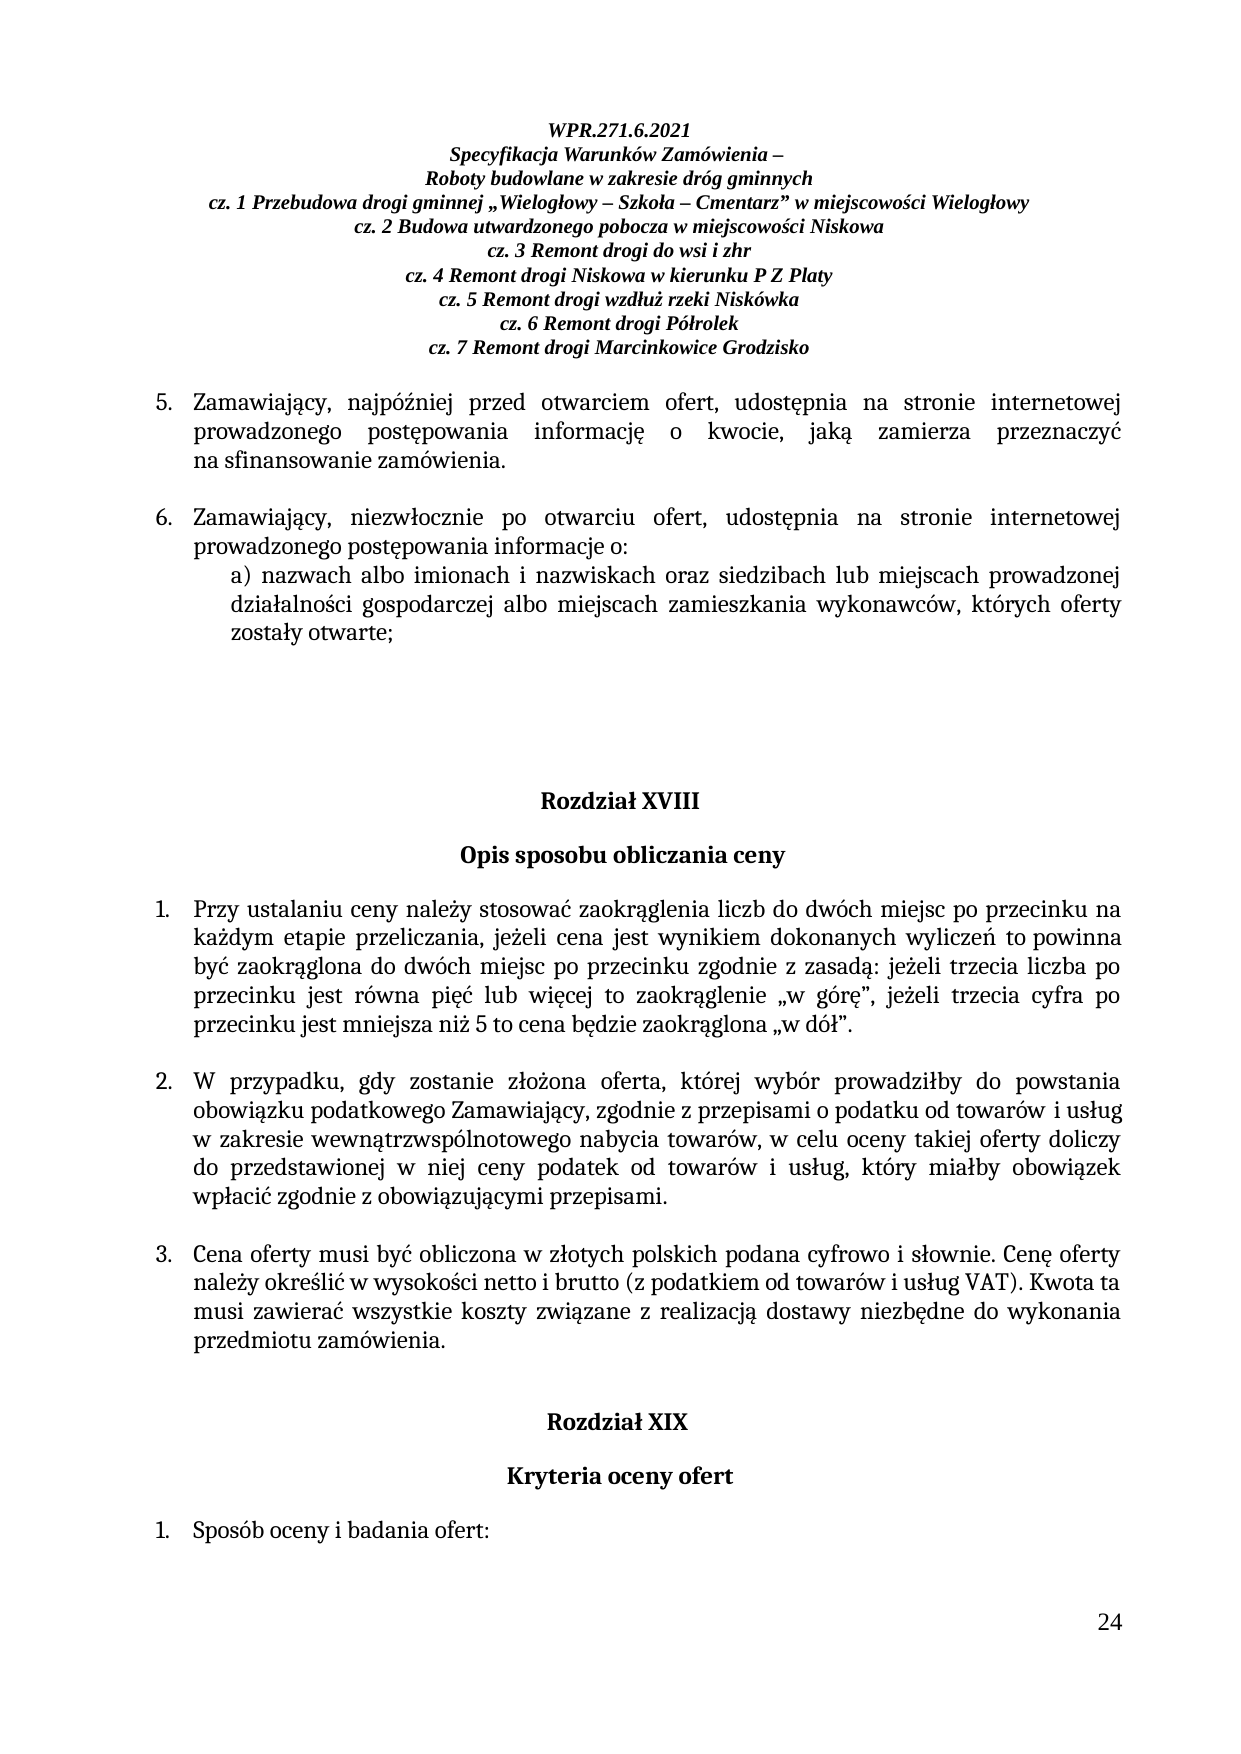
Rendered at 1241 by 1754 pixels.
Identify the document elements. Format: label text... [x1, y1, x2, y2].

list Zamawiający, najpóźniej przed otwarciem ofert, udostępnia na stronie internetowej prowadzonego postępowania informację o kwocie, jaką zamierza przeznaczyć na sfinansowanie zamówienia. [156, 388, 1122, 474]
list W przypadku, gdy zostanie złożona oferta, której wybór prowadziłby do powstania obowiązku podatkowego Zamawiający, zgodnie z przepisami o podatku od towarów i usług w zakresie wewnątrzwspólnotowego nabycia towarów, w celu oceny takiej oferty doliczy do przedstawionej w niej ceny podatek od towarów i usług, który miałby obowiązek wpłacić zgodnie z obowiązującymi przepisami. [156, 1067, 1122, 1211]
text Kryteria oceny ofert [118, 1462, 1122, 1491]
text Opis sposobu obliczania ceny [118, 841, 1122, 869]
list Przy ustalaniu ceny należy stosować zaokrąglenia liczb do dwóch miejsc po przecinku na każdym etapie przeliczania, jeżeli cena jest wynikiem dokonanych wyliczeń to powinna być zaokrąglona do dwóch miejsc po przecinku zgodnie z zasadą: jeżeli trzecia liczba po przecinku jest równa pięć lub więcej to zaokrąglenie „w górę”, jeżeli trzecia cyfra po przecinku jest mniejsza niż 5 to cena będzie zaokrąglona „w dół”. [156, 894, 1122, 1038]
list Cena oferty musi być obliczona w złotych polskich podana cyfrowo i słownie. Cenę oferty należy określić w wysokości netto i brutto (z podatkiem od towarów i usług VAT). Kwota ta musi zawierać wszystkie koszty związane z realizacją dostawy niezbędne do wykonania przedmiotu zamówienia. [156, 1239, 1122, 1354]
list Zamawiający, niezwłocznie po otwarciu ofert, udostępnia na stronie internetowej prowadzonego postępowania informacje o: [156, 503, 1122, 561]
text Rozdział XVIII [118, 787, 1122, 816]
list Sposób oceny i badania ofert: [156, 1516, 1122, 1544]
list a) nazwach albo imionach i nazwiskach oraz siedzibach lub miejscach prowadzonej działalności gospodarczej albo miejscach zamieszkania wykonawców, których oferty zostały otwarte; [193, 561, 1122, 647]
text Rozdział XIX [118, 1408, 1122, 1437]
